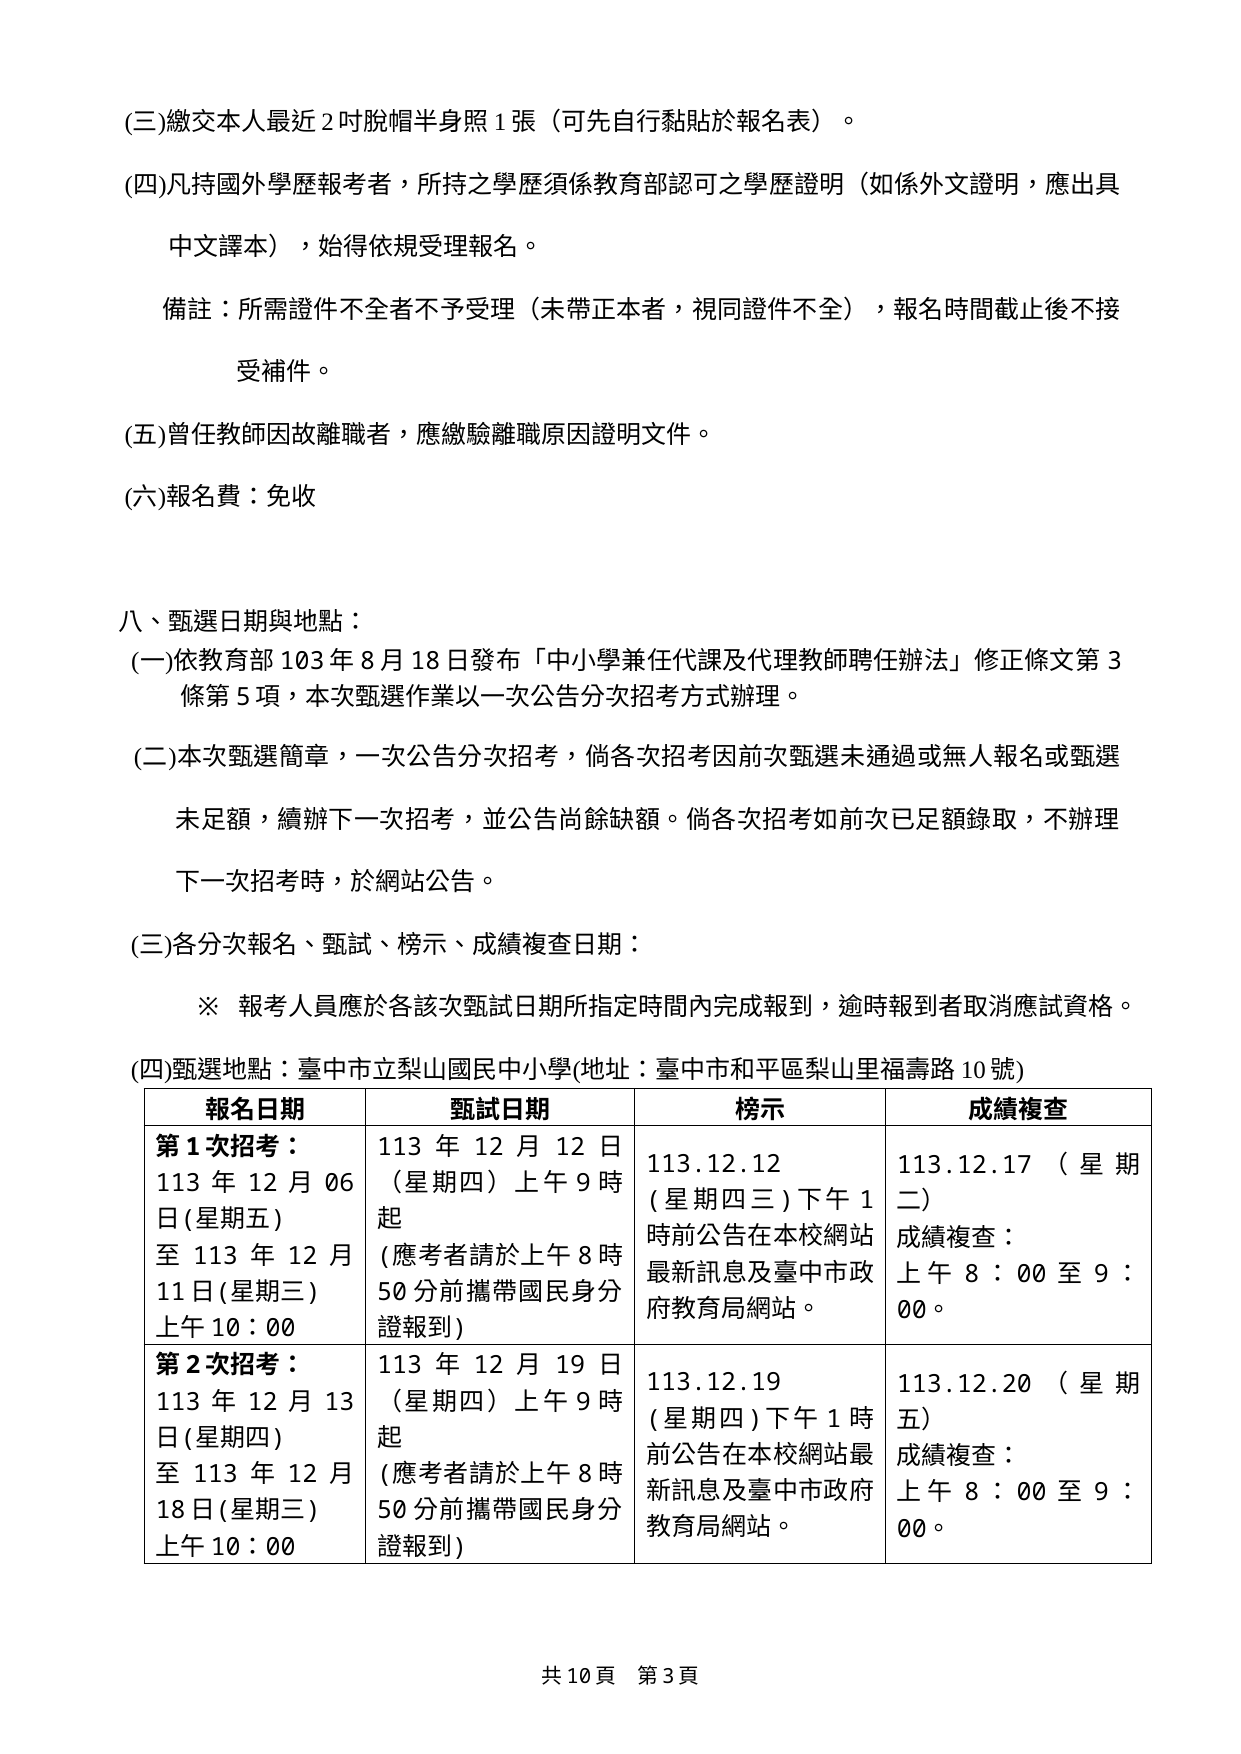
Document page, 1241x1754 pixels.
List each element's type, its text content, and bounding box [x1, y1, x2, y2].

table_header 報名日期 [145, 1089, 365, 1125]
text (四)凡持國外學歷報考者，所持之學歷須係教育部認可之學歷證明（如係外文證明，應出具中文譯本），始得依規受理報名。 [118, 141, 1122, 266]
text (四)甄選地點：臺中市立梨山國民中小學(地址：臺中市和平區梨山里福壽路10號) [118, 1026, 1122, 1088]
table_cell 113.12.19 (星期四)下午1時前公告在本校網站最新訊息及臺中市政府教育局網站。 [635, 1345, 885, 1562]
table_header 甄試日期 [366, 1089, 634, 1125]
text (六)報名費：免收 [118, 453, 1122, 516]
text (二)本次甄選簡章，一次公告分次招考，倘各次招考因前次甄選未通過或無人報名或甄選未足額，續辦下一次招考，並公告尚餘缺額。倘各次招考如前次已足額錄取，不辦理下一次招考時，於網站公告。 [118, 713, 1122, 901]
table_header 成績複查 [886, 1089, 1151, 1125]
table_cell 第2次招考： 113年12月13日(星期四) 至113年12月18日(星期三) 上午10：00 [145, 1345, 365, 1562]
table_cell 113.12.12 (星期四三)下午1時前公告在本校網站最新訊息及臺中市政府教育局網站。 [635, 1126, 885, 1344]
text 八、甄選日期與地點： [118, 578, 1122, 641]
table_cell 113年12月12日（星期四）上午9時起 (應考者請於上午8時50分前攜帶國民身分證報到) [366, 1126, 634, 1344]
table_cell 113.12.17（星期二） 成績複查： 上午8：00至9：00。 [886, 1126, 1151, 1344]
text ※ 報考人員應於各該次甄試日期所指定時間內完成報到，逾時報到者取消應試資格。 [118, 963, 1122, 1026]
text (三)繳交本人最近2吋脫帽半身照1張（可先自行黏貼於報名表）。 [118, 78, 1122, 141]
text (一)依教育部103年8月18日發布「中小學兼任代課及代理教師聘任辦法」修正條文第3條第5項，本次甄選作業以一次公告分次招考方式辦理。 [118, 641, 1122, 713]
table_cell 113.12.20（星期五） 成績複查： 上午8：00至9：00。 [886, 1345, 1151, 1562]
text 備註：所需證件不全者不予受理（未帶正本者，視同證件不全），報名時間截止後不接 受補件。 [162, 266, 1122, 391]
table_header 榜示 [635, 1089, 885, 1125]
text (三)各分次報名、甄試、榜示、成績複查日期： [118, 901, 1122, 963]
table_cell 113年12月19日（星期四）上午9時起 (應考者請於上午8時50分前攜帶國民身分證報到) [366, 1345, 634, 1562]
table_cell 第1次招考： 113年12月06日(星期五) 至113年12月11日(星期三) 上午10：00 [145, 1126, 365, 1344]
text (五)曾任教師因故離職者，應繳驗離職原因證明文件。 [118, 391, 1122, 453]
